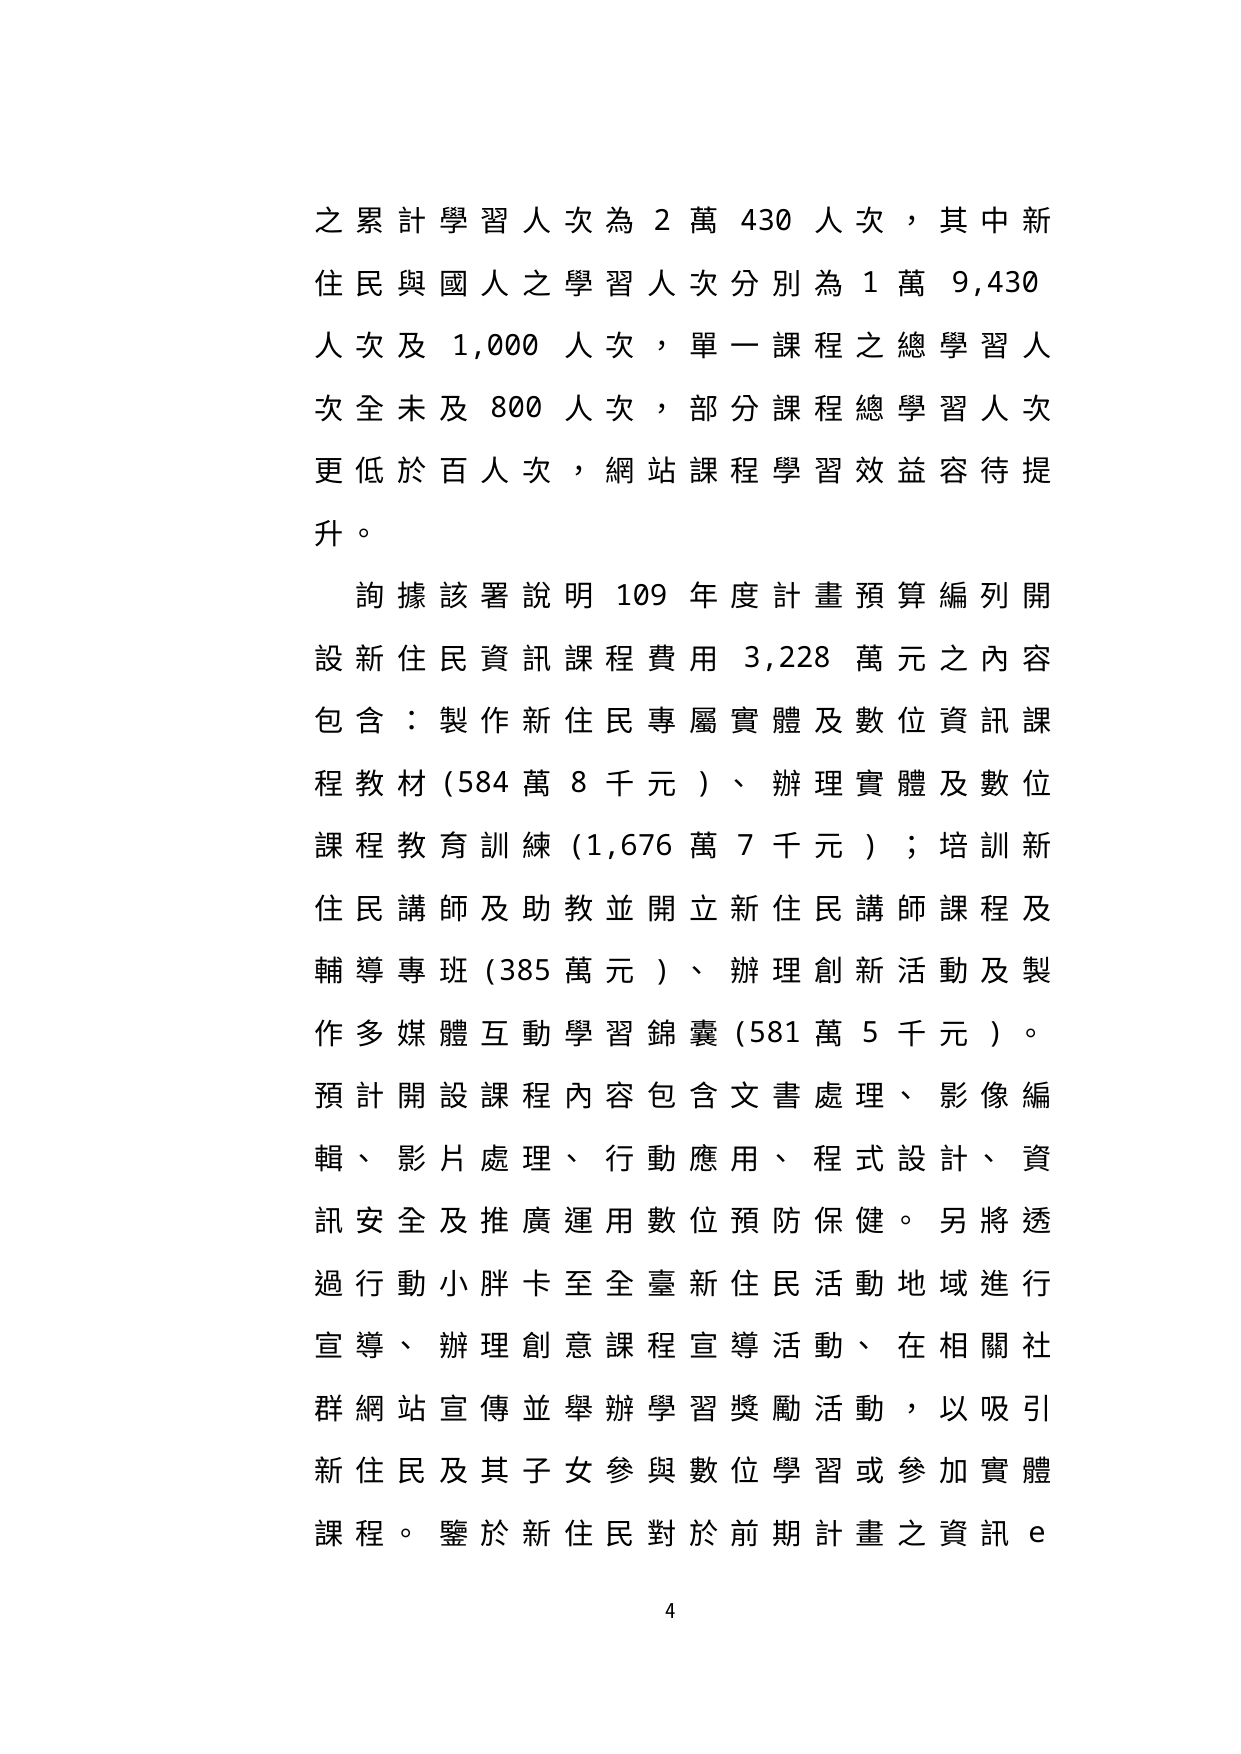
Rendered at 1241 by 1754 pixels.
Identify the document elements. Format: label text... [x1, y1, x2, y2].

text 前揭計畫係延續「建構新住民數位公平機會計畫」辦理，前期計畫為營造新住民e化學習環境，建置「新住民數位資訊e網」，以正體中文、簡體中文、英語、越南語、印尼語、泰語及柬埔寨語等7種語系版本，提供線上數位學習課程、電子書下載等協同學習平臺，及作為新住民社群交流之專屬網站並已建置67門數位課程，藉由多媒體動畫、遊戲式、影片式及擴增實境應用等模式課程，提升新住民數位學習意願。參據該署提供「新住民數位資訊e網」，截至108年7月底止註冊會員人數為4,349人，其中新住民為3,431人(詳附表1)，如以同期間我國外籍及陸籍(含港、澳)配偶共55萬421人計，約僅0.62%之新住民人口加入，參與率未普及。又所提供67門數位課程迄108年7月底止之累計學習人次為2萬430人次，其中新住民與國人之學習人次分別為1萬9,430人次及1,000人次，單一課程之總學習人次全未及800人次，部分課程總學習人次更低於百人次，網站課程學習效益容待提升。 [271, 177, 1058, 552]
text 詢據該署說明109年度計畫預算編列開設新住民資訊課程費用3,228萬元之內容包含：製作新住民專屬實體及數位資訊課程教材(584萬8千元)、辦理實體及數位課程教育訓練(1,676萬7千元)；培訓新住民講師及助教並開立新住民講師課程及輔導專班(385萬元)、辦理創新活動及製作多媒體互動學習錦囊(581萬5千元)。預計開設課程內容包含文書處理、影像編輯、影片處理、行動應用、程式設計、資訊安全及推廣運用數位預防保健。另將透過行動小胖卡至全臺新住民活動地域進行宣導、辦理創意課程宣導活動、在相關社群網站宣傳並舉辦學習獎勵活動，以吸引新住民及其子女參與數位學習或參加實體課程。鑒於新住民對於前期計畫之資訊e [271, 552, 1058, 1552]
